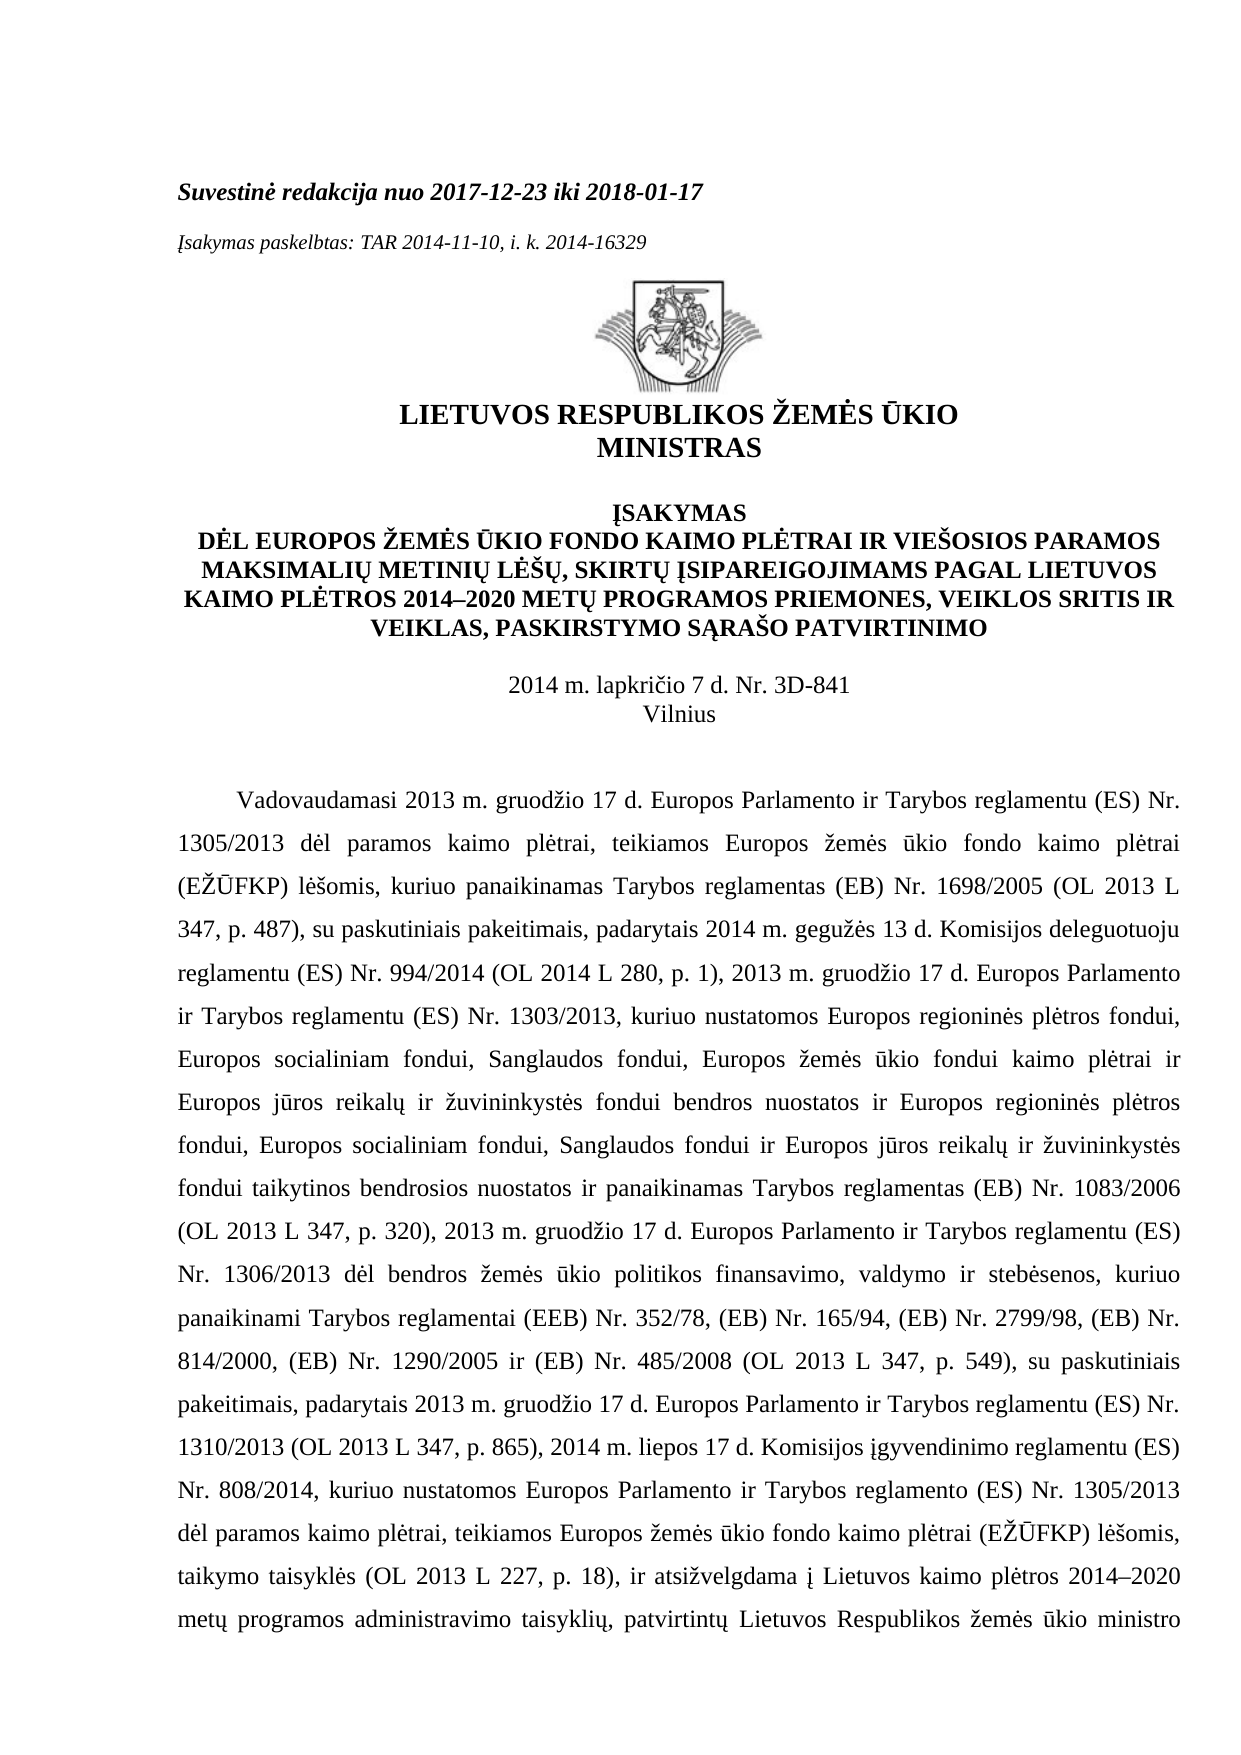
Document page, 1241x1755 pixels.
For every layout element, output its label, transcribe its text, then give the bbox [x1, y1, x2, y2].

text 2014 m. lapkričio 7 d. Nr. 3D-841 [177, 670, 1181, 699]
text ĮSAKYMAS [177, 498, 1181, 526]
text Įsakymas paskelbtas: TAR 2014-11-10, i. k. 2014-16329 [177, 230, 1181, 254]
text LIETUVOS RESPUBLIKOS ŽEMĖS ŪKIO [177, 397, 1181, 431]
text Vilnius [177, 699, 1181, 728]
text DĖL EUROPOS ŽEMĖS ŪKIO FONDO KAIMO PLĖTRAI IR VIEŠOSIOS PARAMOS MAKSIMALIŲ METINIŲ LĖŠŲ, SKIRTŲ ĮSIPAREIGOJIMAMS PAGAL LIETUVOS KAIMO PLĖTROS 2014–2020 METŲ PROGRAMOS PRIEMONES, VEIKLOS SRITIS IR VEIKLAS, PASKIRSTYMO SĄRAŠO PATVIRTINIMO [177, 526, 1181, 641]
text Vadovaudamasi 2013 m. gruodžio 17 d. Europos Parlamento ir Tarybos reglamentu (ES) Nr. 1305/2013 dėl paramos kaimo plėtrai, teikiamos Europos žemės ūkio fondo kaimo plėtrai (EŽŪFKP) lėšomis, kuriuo panaikinamas Tarybos reglamentas (EB) Nr. 1698/2005 (OL 2013 L 347, p. 487), su paskutiniais pakeitimais, padarytais 2014 m. gegužės 13 d. Komisijos deleguotuoju reglamentu (ES) Nr. 994/2014 (OL 2014 L 280, p. 1), 2013 m. gruodžio 17 d. Europos Parlamento ir Tarybos reglamentu (ES) Nr. 1303/2013, kuriuo nustatomos Europos regioninės plėtros fondui, Europos socialiniam fondui, Sanglaudos fondui, Europos žemės ūkio fondui kaimo plėtrai ir Europos jūros reikalų ir žuvininkystės fondui bendros nuostatos ir Europos regioninės plėtros fondui, Europos socialiniam fondui, Sanglaudos fondui ir Europos jūros reikalų ir žuvininkystės fondui taikytinos bendrosios nuostatos ir panaikinamas Tarybos reglamentas (EB) Nr. 1083/2006 (OL 2013 L 347, p. 320), 2013 m. gruodžio 17 d. Europos Parlamento ir Tarybos reglamentu (ES) Nr. 1306/2013 dėl bendros žemės ūkio politikos finansavimo, valdymo ir stebėsenos, kuriuo panaikinami Tarybos reglamentai (EEB) Nr. 352/78, (EB) Nr. 165/94, (EB) Nr. 2799/98, (EB) Nr. 814/2000, (EB) Nr. 1290/2005 ir (EB) Nr. 485/2008 (OL 2013 L 347, p. 549), su paskutiniais pakeitimais, padarytais 2013 m. gruodžio 17 d. Europos Parlamento ir Tarybos reglamentu (ES) Nr. 1310/2013 (OL 2013 L 347, p. 865), 2014 m. liepos 17 d. Komisijos įgyvendinimo reglamentu (ES) Nr. 808/2014, kuriuo nustatomos Europos Parlamento ir Tarybos reglamento (ES) Nr. 1305/2013 dėl paramos kaimo plėtrai, teikiamos Europos žemės ūkio fondo kaimo plėtrai (EŽŪFKP) lėšomis, taikymo taisyklės (OL 2013 L 227, p. 18), ir atsižvelgdama į Lietuvos kaimo plėtros 2014–2020 metų programos administravimo taisyklių, patvirtintų Lietuvos Respublikos žemės ūkio ministro [177, 785, 1181, 1633]
text Suvestinė redakcija nuo 2017-12-23 iki 2018-01-17 [177, 177, 1181, 206]
text MINISTRAS [177, 431, 1181, 464]
